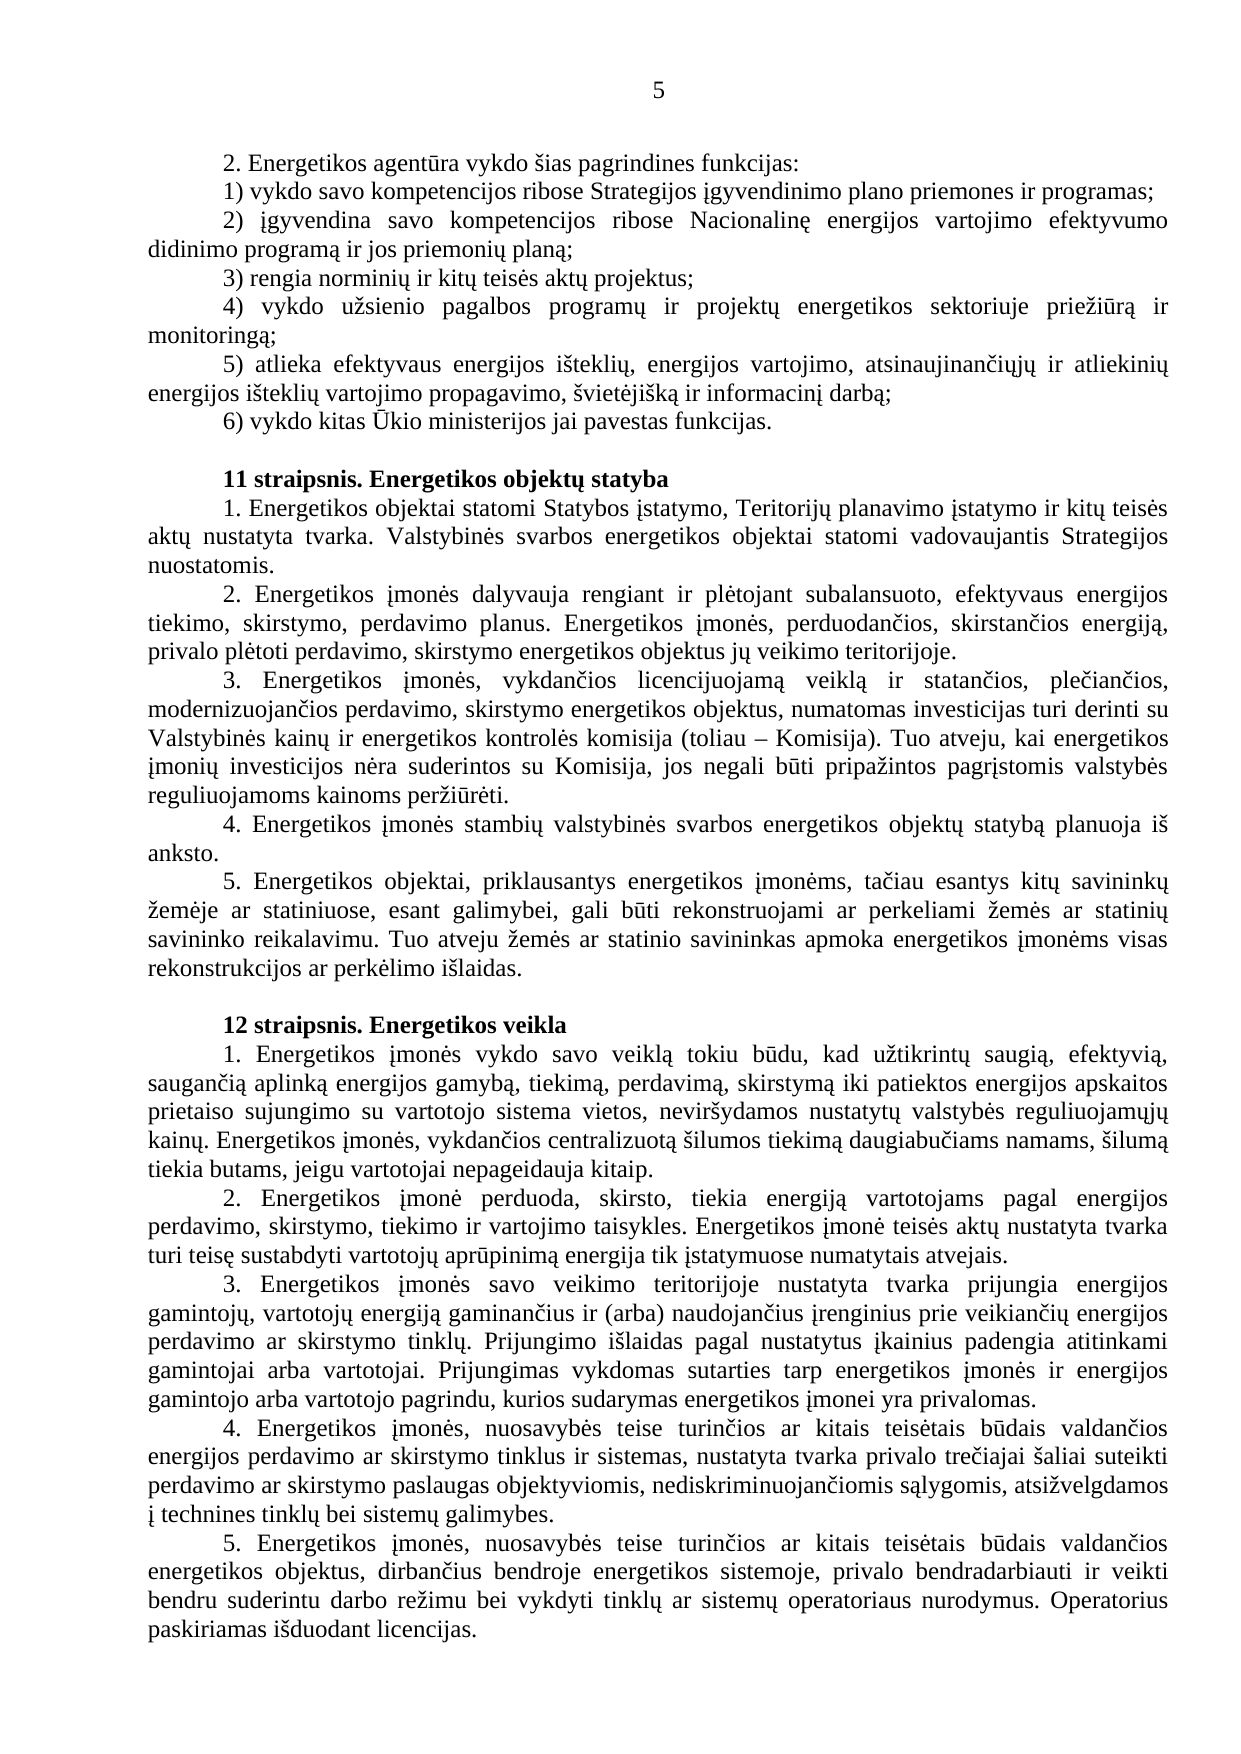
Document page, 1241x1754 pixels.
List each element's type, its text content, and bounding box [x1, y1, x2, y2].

text 5. Energetikos įmonės, nuosavybės teise turinčios ar kitais teisėtais būdais valdančios energetikos objektus, dirbančius bendroje energetikos sistemoje, privalo bendradarbiauti ir veikti bendru suderintu darbo režimu bei vykdyti tinklų ar sistemų operatoriaus nurodymus. Operatorius paskiriamas išduodant licencijas. [148, 1528, 1169, 1643]
text 4. Energetikos įmonės, nuosavybės teise turinčios ar kitais teisėtais būdais valdančios energijos perdavimo ar skirstymo tinklus ir sistemas, nustatyta tvarka privalo trečiajai šaliai suteikti perdavimo ar skirstymo paslaugas objektyviomis, nediskriminuojančiomis sąlygomis, atsižvelgdamos į technines tinklų bei sistemų galimybes. [148, 1413, 1169, 1528]
text 5) atlieka efektyvaus energijos išteklių, energijos vartojimo, atsinaujinančiųjų ir atliekinių energijos išteklių vartojimo propagavimo, švietėjišką ir informacinį darbą; [148, 349, 1169, 406]
text 3. Energetikos įmonės savo veikimo teritorijoje nustatyta tvarka prijungia energijos gamintojų, vartotojų energiją gaminančius ir (arba) naudojančius įrenginius prie veikiančių energijos perdavimo ar skirstymo tinklų. Prijungimo išlaidas pagal nustatytus įkainius padengia atitinkami gamintojai arba vartotojai. Prijungimas vykdomas sutarties tarp energetikos įmonės ir energijos gamintojo arba vartotojo pagrindu, kurios sudarymas energetikos įmonei yra privalomas. [148, 1269, 1169, 1413]
text 2. Energetikos įmonė perduoda, skirsto, tiekia energiją vartotojams pagal energijos perdavimo, skirstymo, tiekimo ir vartojimo taisykles. Energetikos įmonė teisės aktų nustatyta tvarka turi teisę sustabdyti vartotojų aprūpinimą energija tik įstatymuose numatytais atvejais. [148, 1183, 1169, 1269]
text 1. Energetikos objektai statomi Statybos įstatymo, Teritorijų planavimo įstatymo ir kitų teisės aktų nustatyta tvarka. Valstybinės svarbos energetikos objektai statomi vadovaujantis Strategijos nuostatomis. [148, 493, 1169, 579]
text 4. Energetikos įmonės stambių valstybinės svarbos energetikos objektų statybą planuoja iš anksto. [148, 809, 1169, 866]
text 1. Energetikos įmonės vykdo savo veiklą tokiu būdu, kad užtikrintų saugią, efektyvią, saugančią aplinką energijos gamybą, tiekimą, perdavimą, skirstymą iki patiektos energijos apskaitos prietaiso sujungimo su vartotojo sistema vietos, neviršydamos nustatytų valstybės reguliuojamųjų kainų. Energetikos įmonės, vykdančios centralizuotą šilumos tiekimą daugiabučiams namams, šilumą tiekia butams, jeigu vartotojai nepageidauja kitaip. [148, 1039, 1169, 1183]
text 6) vykdo kitas Ūkio ministerijos jai pavestas funkcijas. [148, 406, 1169, 435]
text 11 straipsnis. Energetikos objektų statyba [148, 464, 1169, 493]
text 4) vykdo užsienio pagalbos programų ir projektų energetikos sektoriuje priežiūrą ir monitoringą; [148, 291, 1169, 349]
text 2. Energetikos agentūra vykdo šias pagrindines funkcijas: [148, 148, 1169, 176]
text 2. Energetikos įmonės dalyvauja rengiant ir plėtojant subalansuoto, efektyvaus energijos tiekimo, skirstymo, perdavimo planus. Energetikos įmonės, perduodančios, skirstančios energiją, privalo plėtoti perdavimo, skirstymo energetikos objektus jų veikimo teritorijoje. [148, 579, 1169, 665]
text 1) vykdo savo kompetencijos ribose Strategijos įgyvendinimo plano priemones ir programas; [148, 176, 1169, 205]
text 12 straipsnis. Energetikos veikla [148, 1010, 1169, 1039]
text 3) rengia norminių ir kitų teisės aktų projektus; [148, 263, 1169, 291]
text 5. Energetikos objektai, priklausantys energetikos įmonėms, tačiau esantys kitų savininkų žemėje ar statiniuose, esant galimybei, gali būti rekonstruojami ar perkeliami žemės ar statinių savininko reikalavimu. Tuo atveju žemės ar statinio savininkas apmoka energetikos įmonėms visas rekonstrukcijos ar perkėlimo išlaidas. [148, 866, 1169, 981]
text 2) įgyvendina savo kompetencijos ribose Nacionalinę energijos vartojimo efektyvumo didinimo programą ir jos priemonių planą; [148, 205, 1169, 263]
text 3. Energetikos įmonės, vykdančios licencijuojamą veiklą ir statančios, plečiančios, modernizuojančios perdavimo, skirstymo energetikos objektus, numatomas investicijas turi derinti su Valstybinės kainų ir energetikos kontrolės komisija (toliau – Komisija). Tuo atveju, kai energetikos įmonių investicijos nėra suderintos su Komisija, jos negali būti pripažintos pagrįstomis valstybės reguliuojamoms kainoms peržiūrėti. [148, 665, 1169, 809]
